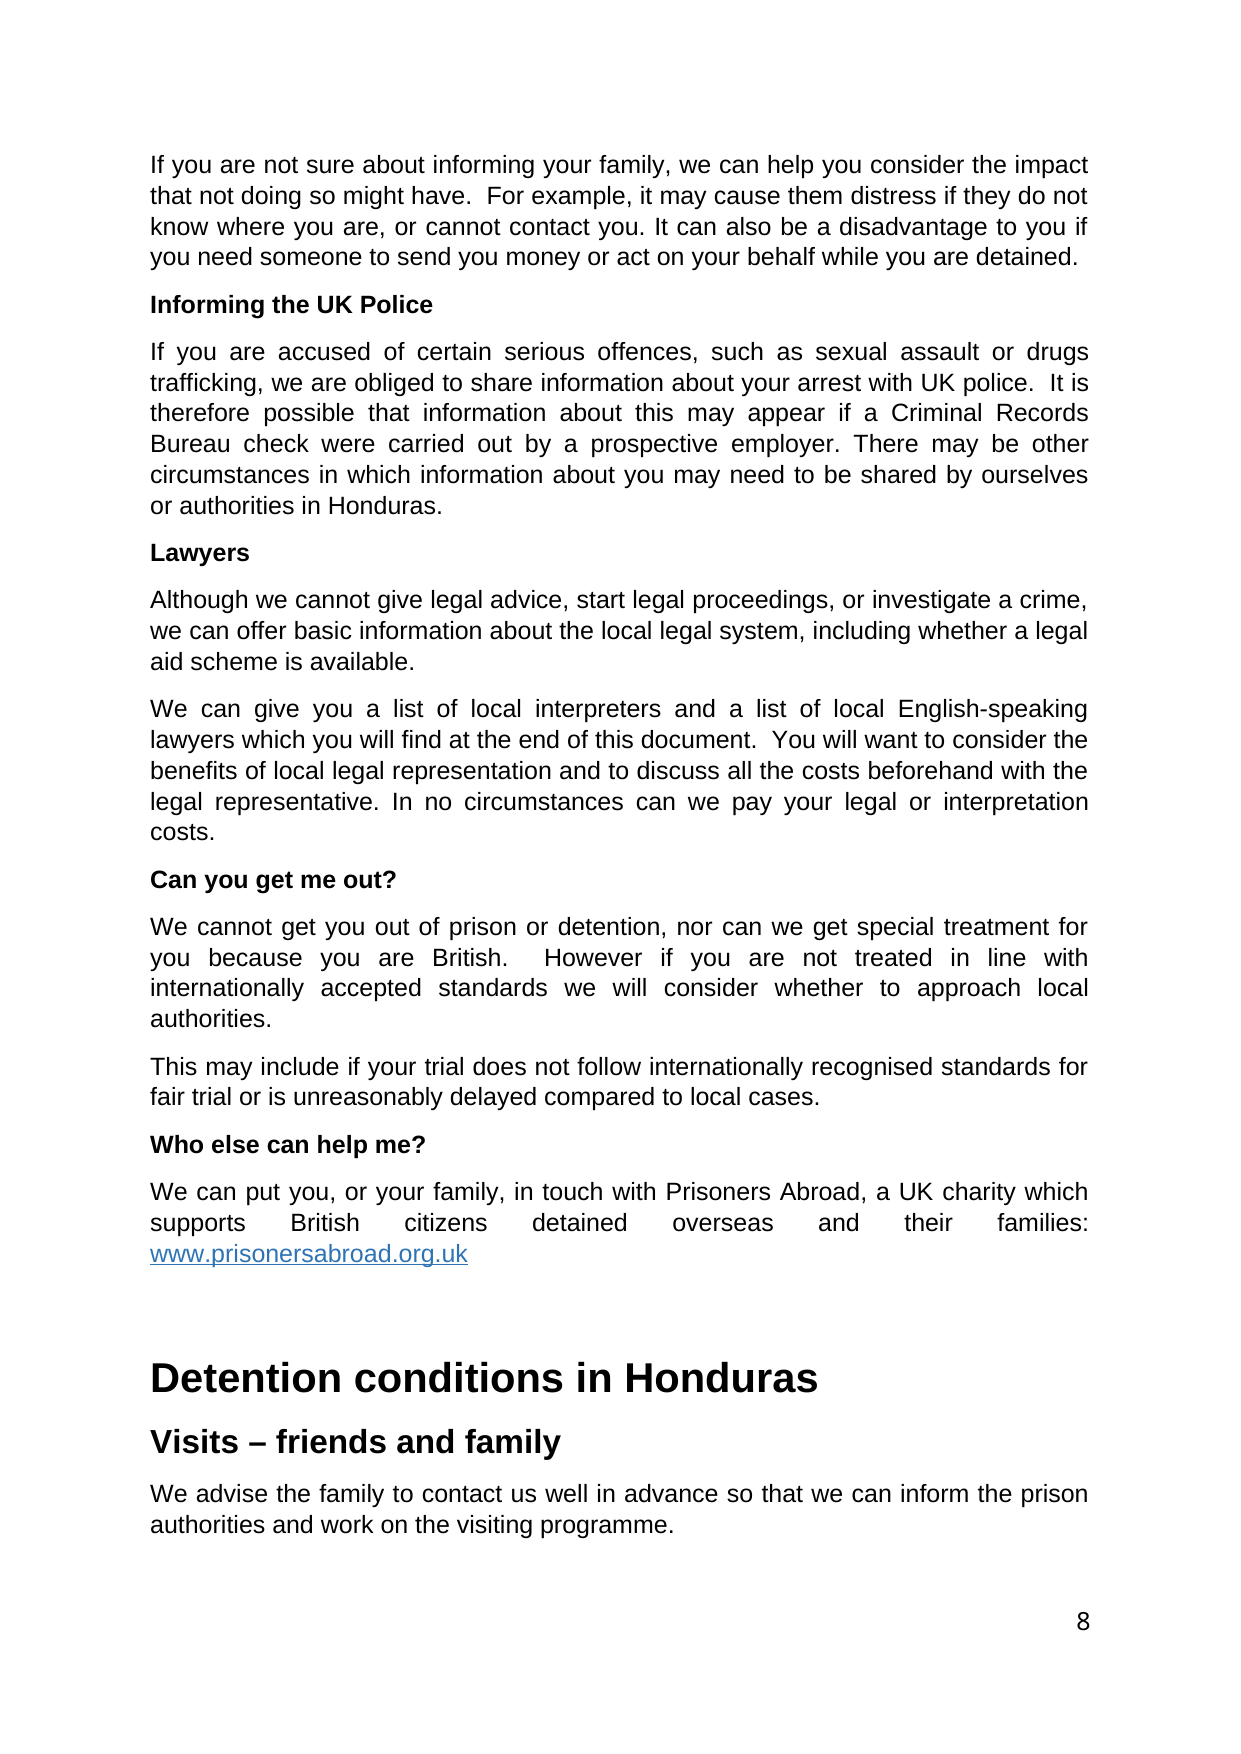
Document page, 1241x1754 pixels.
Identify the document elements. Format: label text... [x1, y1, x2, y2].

text If you are not sure about informing your family, we can help you consider the impact that not doing so might have. For example, it may cause them distress if they do not know where you are, or cannot contact you. It can also be a disadvantage to you if you need someone to send you money or act on your behalf while you are detained. [150, 150, 1090, 271]
text We cannot get you out of prison or detention, nor can we get special treatment for you because you are British. However if you are not treated in line with internationally accepted standards we will consider whether to approach local authorities. [150, 912, 1090, 1033]
text Informing the UK Police [150, 289, 1090, 318]
text If you are accused of certain serious offences, such as sexual assault or drugs trafficking, we are obliged to share information about your arrest with UK police. It is therefore possible that information about this may appear if a Criminal Records Bureau check were carried out by a prospective employer. There may be other circumstances in which information about you may need to be shared by ourselves or authorities in Honduras. [150, 337, 1090, 519]
text We advise the family to contact us well in advance so that we can inform the prison authorities and work on the visiting programme. [150, 1479, 1090, 1539]
text Lawyers [150, 538, 1090, 567]
text Visits – friends and family [150, 1422, 1090, 1460]
text Who else can help me? [150, 1130, 1090, 1158]
text This may include if your trial does not follow internationally recognised standards for fair trial or is unreasonably delayed compared to local cases. [150, 1052, 1090, 1111]
text Can you get me out? [150, 864, 1090, 893]
text We can put you, or your family, in touch with Prisoners Abroad, a UK charity which supports British citizens detained overseas and their families: www.prisonersabroad.org.uk [150, 1177, 1090, 1267]
text Detention conditions in Honduras [150, 1354, 1090, 1402]
text We can give you a list of local interpreters and a list of local English-speaking lawyers which you will find at the end of this document. You will want to consider the benefits of local legal representation and to discuss all the costs beforehand with the legal representative. In no circumstances can we pay your legal or interpretation costs. [150, 694, 1090, 846]
text Although we cannot give legal advice, start legal proceedings, or investigate a crime, we can offer basic information about the local legal system, including whether a legal aid scheme is available. [150, 585, 1090, 676]
